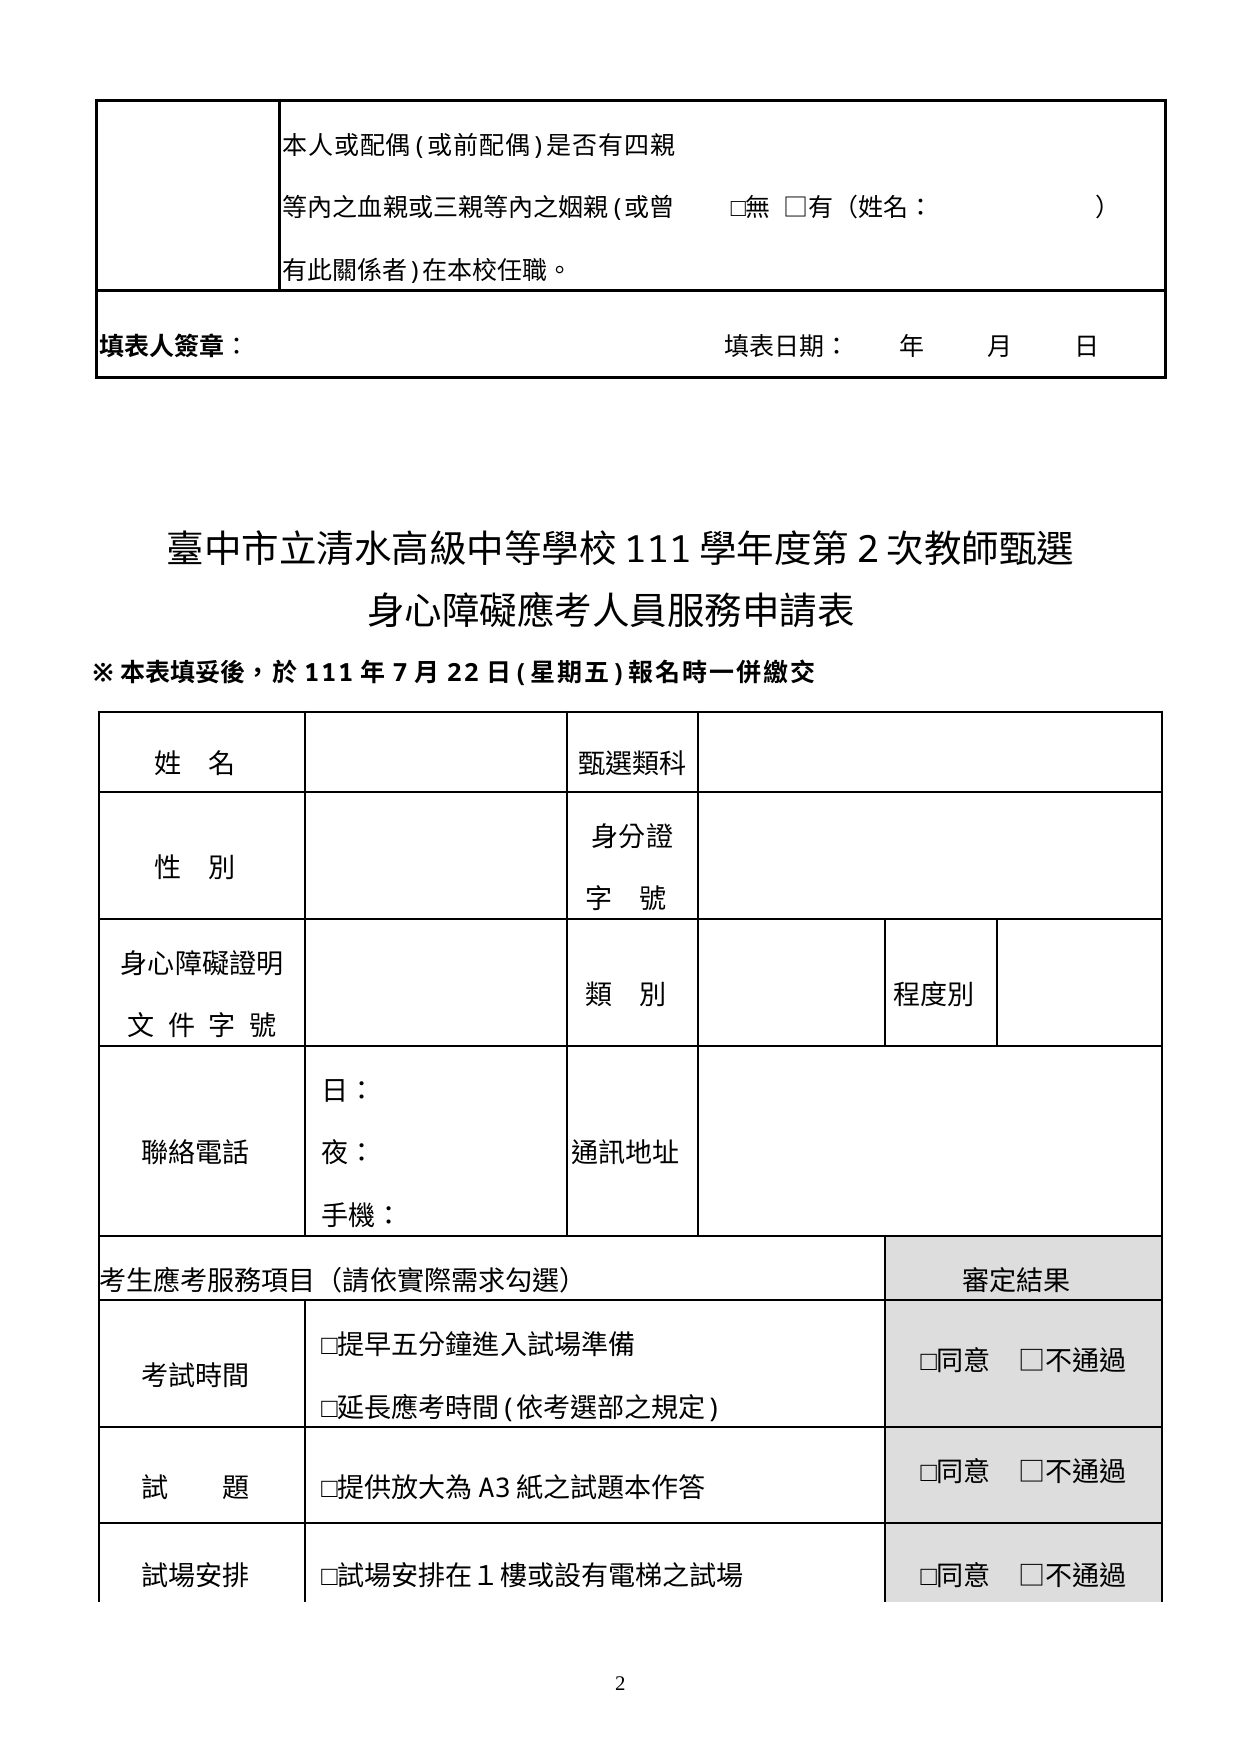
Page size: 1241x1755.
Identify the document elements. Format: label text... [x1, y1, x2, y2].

table_cell 考生應考服務項目（請依實際需求勾選） [100, 1237, 884, 1299]
table_cell 程度別 [886, 920, 996, 1045]
table_cell 身心障礙證明 文 件 字 號 [100, 920, 304, 1045]
table_cell 本人或配偶(或前配偶)是否有四親等內之血親或三親等內之姻親(或曾有此關係者)在本校任職。 [281, 102, 678, 289]
table_cell [98, 102, 278, 289]
table_cell □提早五分鐘進入試場準備 □延長應考時間(依考選部之規定) [306, 1301, 884, 1426]
table_cell 審定結果 [886, 1237, 1161, 1299]
table_cell 日： 夜： 手機： [306, 1047, 566, 1234]
table_cell [306, 920, 566, 1045]
table_cell 性 別 [100, 793, 304, 918]
table_cell 試 題 [100, 1428, 304, 1522]
table_cell 填表人簽章： 填表日期： 年 月 日 [98, 292, 1164, 376]
text 身心障礙應考人員服務申請表 [71, 567, 1169, 629]
table_cell 試場安排 [100, 1524, 304, 1602]
table_header 姓 名 [100, 713, 304, 791]
table_cell [699, 920, 884, 1045]
table_header [306, 713, 566, 791]
table_cell □同意 □不通過 [886, 1301, 1161, 1426]
table_cell 身分證 字 號 [568, 793, 697, 918]
table_cell □試場安排在１樓或設有電梯之試場 [306, 1524, 884, 1602]
table_cell □同意 □不通過 [886, 1524, 1161, 1602]
table_cell [998, 920, 1161, 1045]
text 臺中市立清水高級中等學校111學年度第2次教師甄選 [71, 504, 1169, 567]
table_cell □同意 □不通過 [886, 1428, 1161, 1522]
table_cell 類 別 [568, 920, 697, 1045]
table_cell [699, 793, 1161, 918]
table_cell 聯絡電話 [100, 1047, 304, 1234]
table_cell □提供放大為A3紙之試題本作答 [306, 1428, 884, 1522]
table_cell 考試時間 [100, 1301, 304, 1426]
table_cell 通訊地址 [568, 1047, 697, 1234]
text ※本表填妥後，於111年7月22日(星期五)報名時一併繳交 [71, 629, 1169, 692]
table_header [699, 713, 1161, 791]
table_cell □無 □有（姓名： ） [678, 102, 1164, 289]
table_cell [306, 793, 566, 918]
table_header 甄選類科 [568, 713, 697, 791]
table_cell [699, 1047, 1161, 1234]
